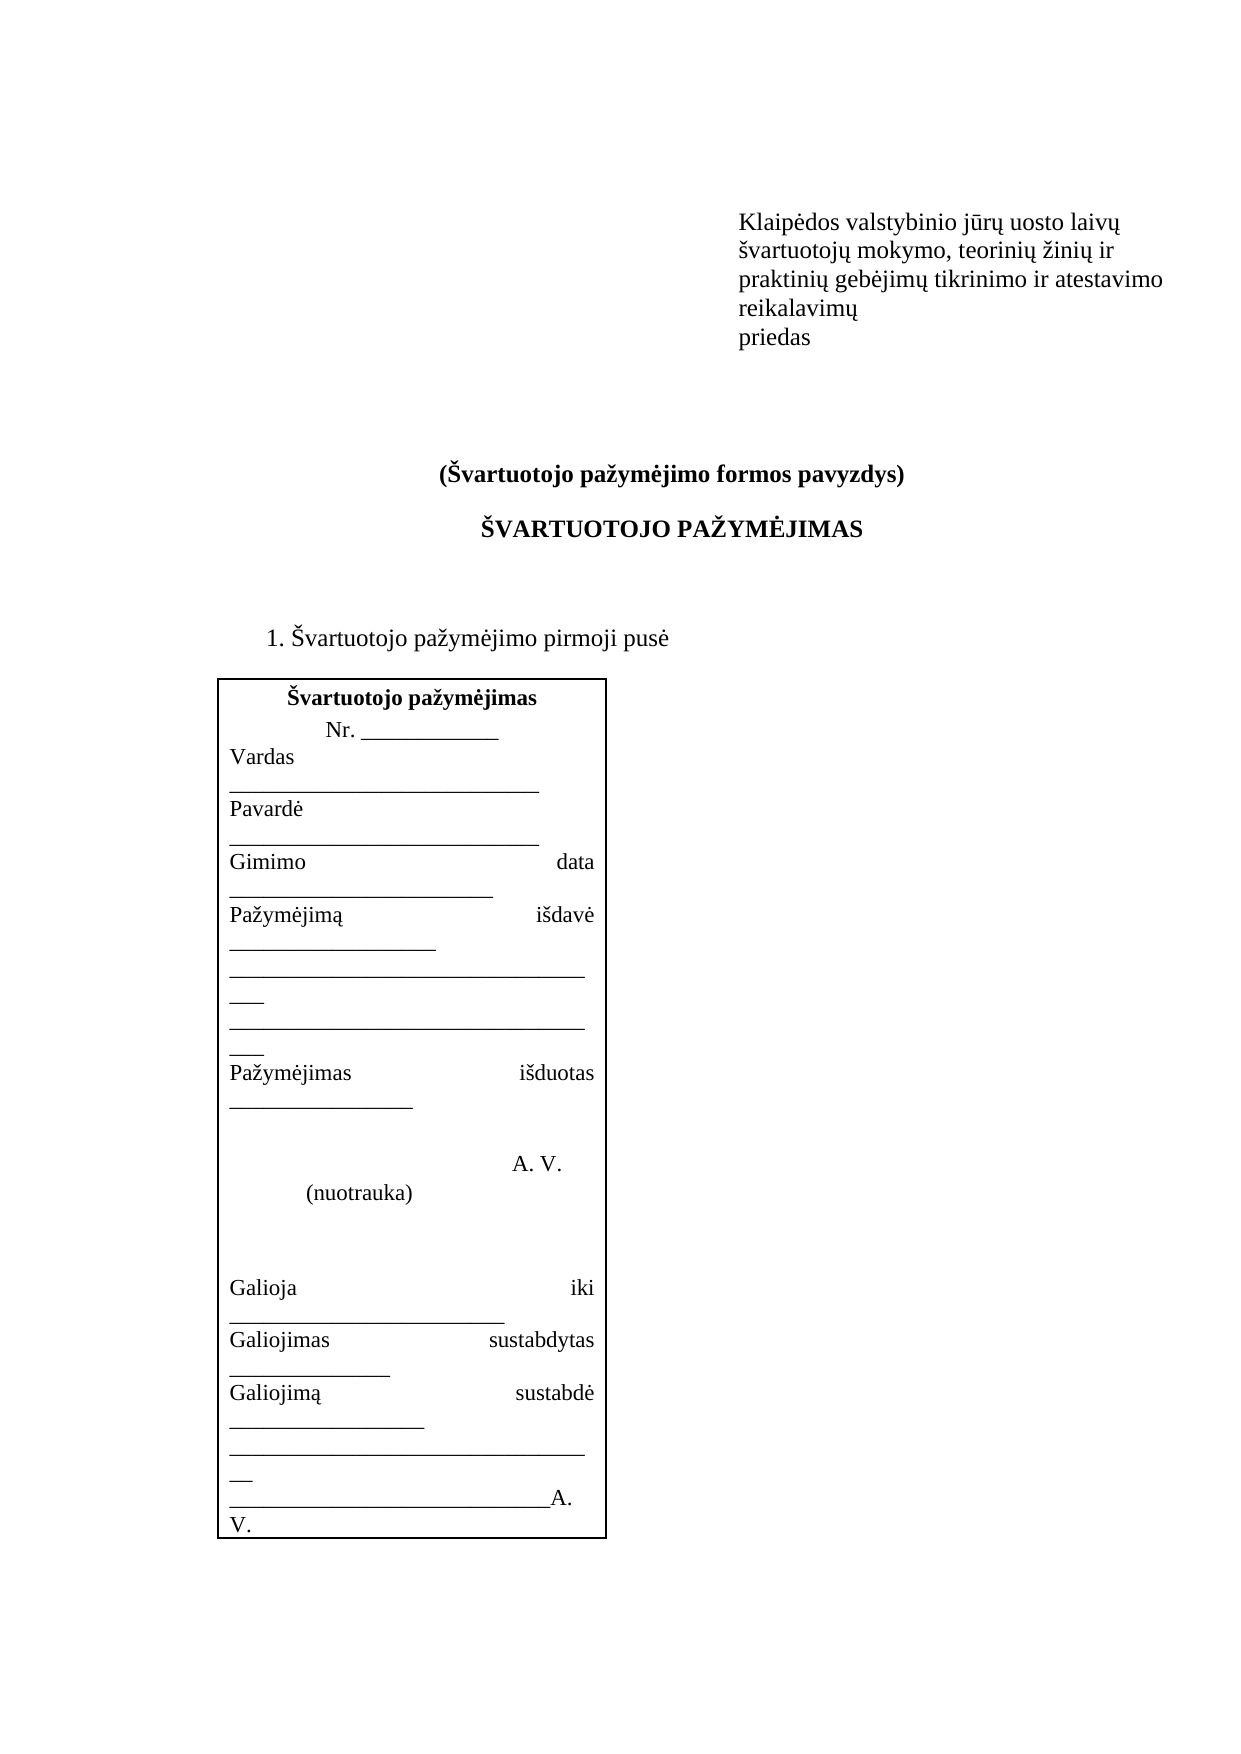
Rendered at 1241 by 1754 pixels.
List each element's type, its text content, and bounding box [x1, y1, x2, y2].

table_cell [501, 1112, 605, 1144]
table_cell ____________________________A. V. [219, 1485, 605, 1537]
text ŠVARTUOTOJO PAŽYMĖJIMAS [177, 514, 1167, 543]
table_cell Pavardė ___________________________ [219, 795, 605, 848]
table_cell Galiojimas sustabdytas ______________ [219, 1326, 605, 1379]
table_cell Pažymėjimą išdavė __________________ [219, 901, 605, 953]
table_cell A. V. [501, 1144, 605, 1176]
table_cell Vardas ___________________________ [219, 743, 605, 795]
text Klaipėdos valstybinio jūrų uosto laivų švartuotojų mokymo, teorinių žinių ir praktinių gebėjimų tikrinimo ir atestavimo reikalavimų [738, 207, 1167, 322]
table_cell Gimimo data _______________________ [219, 848, 605, 901]
text (Švartuotojo pažymėjimo formos pavyzdys) [177, 459, 1167, 488]
table_cell Galioja iki ________________________ [219, 1274, 605, 1326]
table_header Švartuotojo pažymėjimas [219, 680, 605, 710]
table_cell [501, 1176, 605, 1209]
table_cell (nuotrauka) [219, 1112, 501, 1274]
table_cell __________________________________ [219, 1006, 605, 1059]
table_cell __________________________________ [219, 954, 605, 1006]
table_cell Nr. ____________ [219, 710, 605, 743]
text 1. Švartuotojo pažymėjimo pirmoji pusė [177, 623, 1167, 652]
table_cell Galiojimą sustabdė _________________ [219, 1379, 605, 1432]
table_cell [501, 1209, 605, 1241]
table_cell [501, 1241, 605, 1274]
table_cell Pažymėjimas išduotas ________________ [219, 1059, 605, 1112]
text priedas [177, 322, 1167, 350]
table_cell _________________________________ [219, 1432, 605, 1484]
